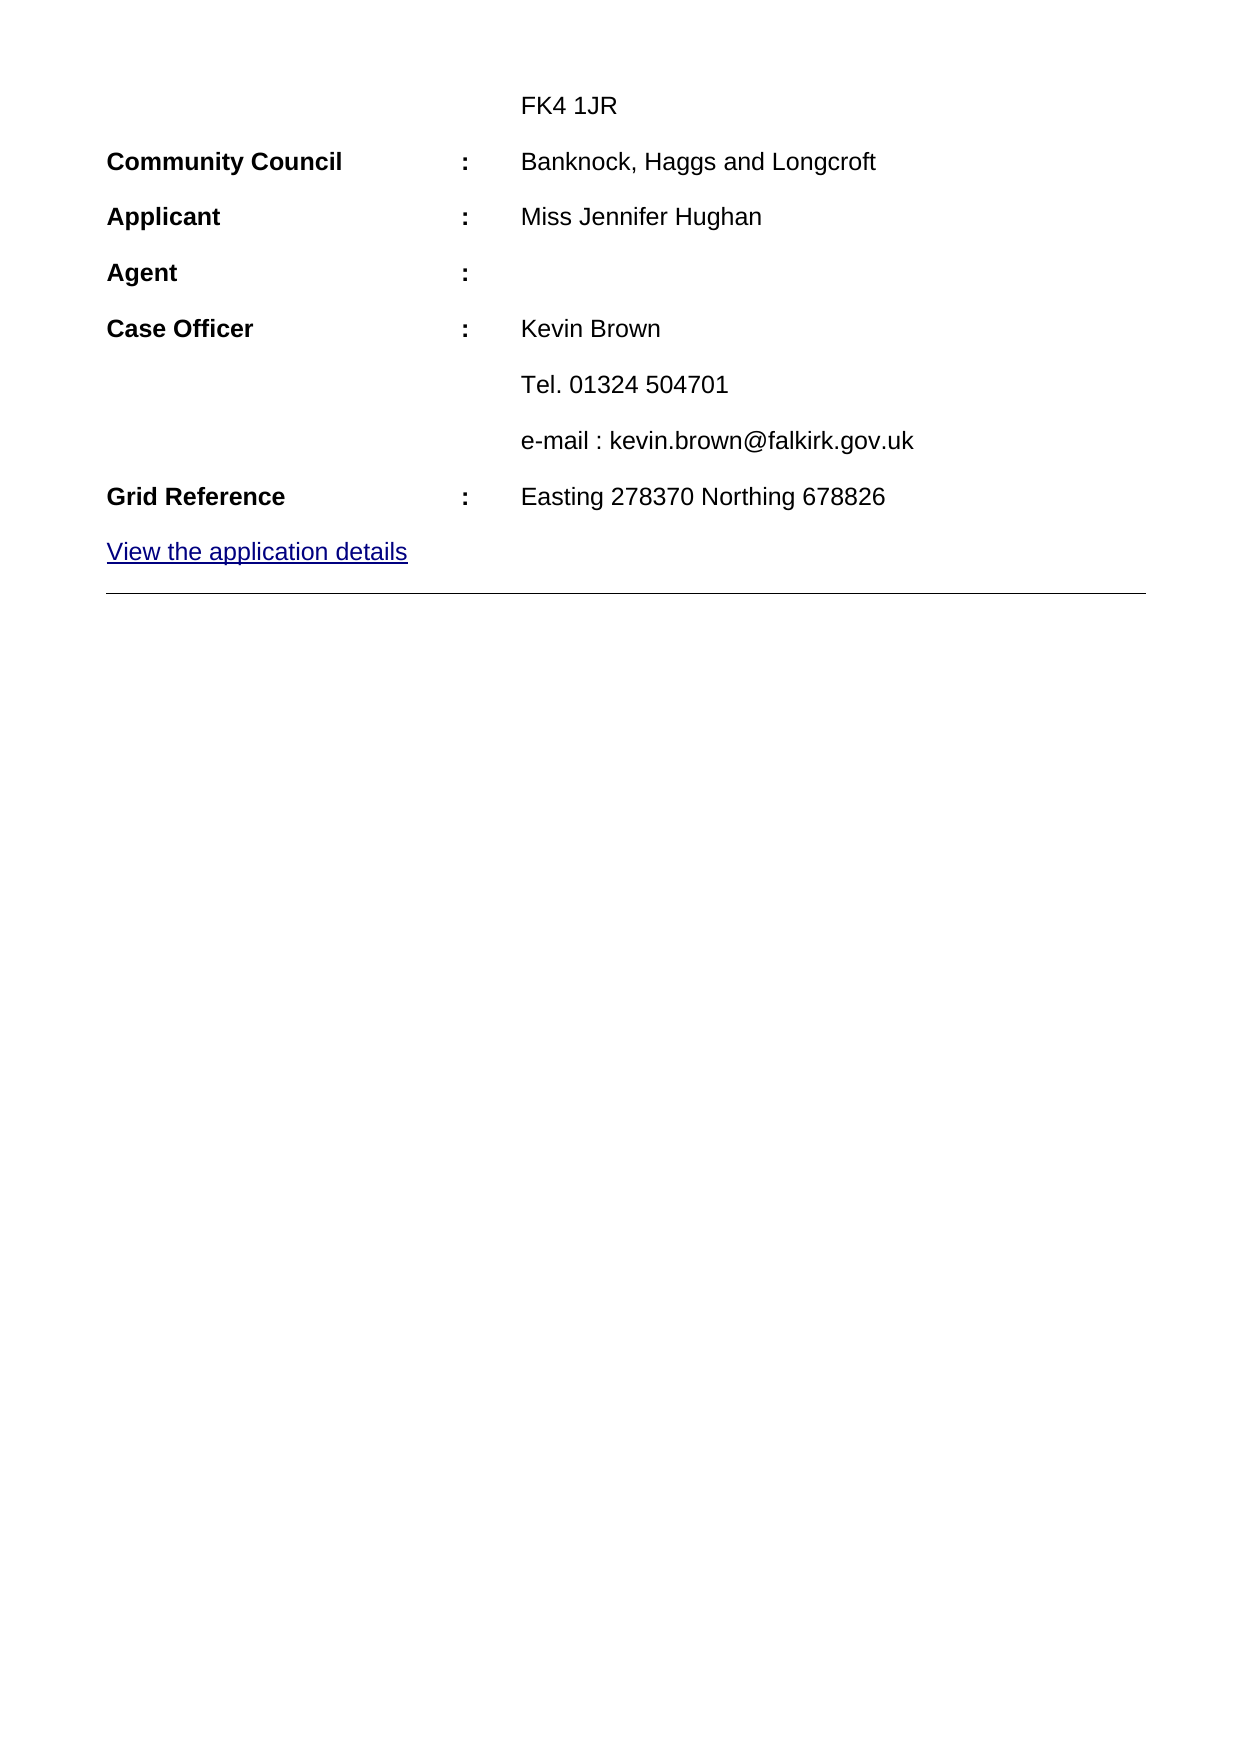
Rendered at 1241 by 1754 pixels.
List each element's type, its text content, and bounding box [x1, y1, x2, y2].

text Tel. 01324 504701 [106, 370, 1146, 398]
text View the application details [106, 537, 1146, 566]
text Grid Reference : Easting 278370 Northing 678826 [106, 481, 1146, 510]
text Community Council : Banknock, Haggs and Longcroft [106, 146, 1146, 175]
text FK4 1JR [106, 91, 1146, 119]
text Agent : [106, 258, 1146, 287]
text Case Officer : Kevin Brown [106, 314, 1146, 343]
text Applicant : Miss Jennifer Hughan [106, 202, 1146, 231]
text e-mail : kevin.brown@falkirk.gov.uk [106, 426, 1146, 454]
